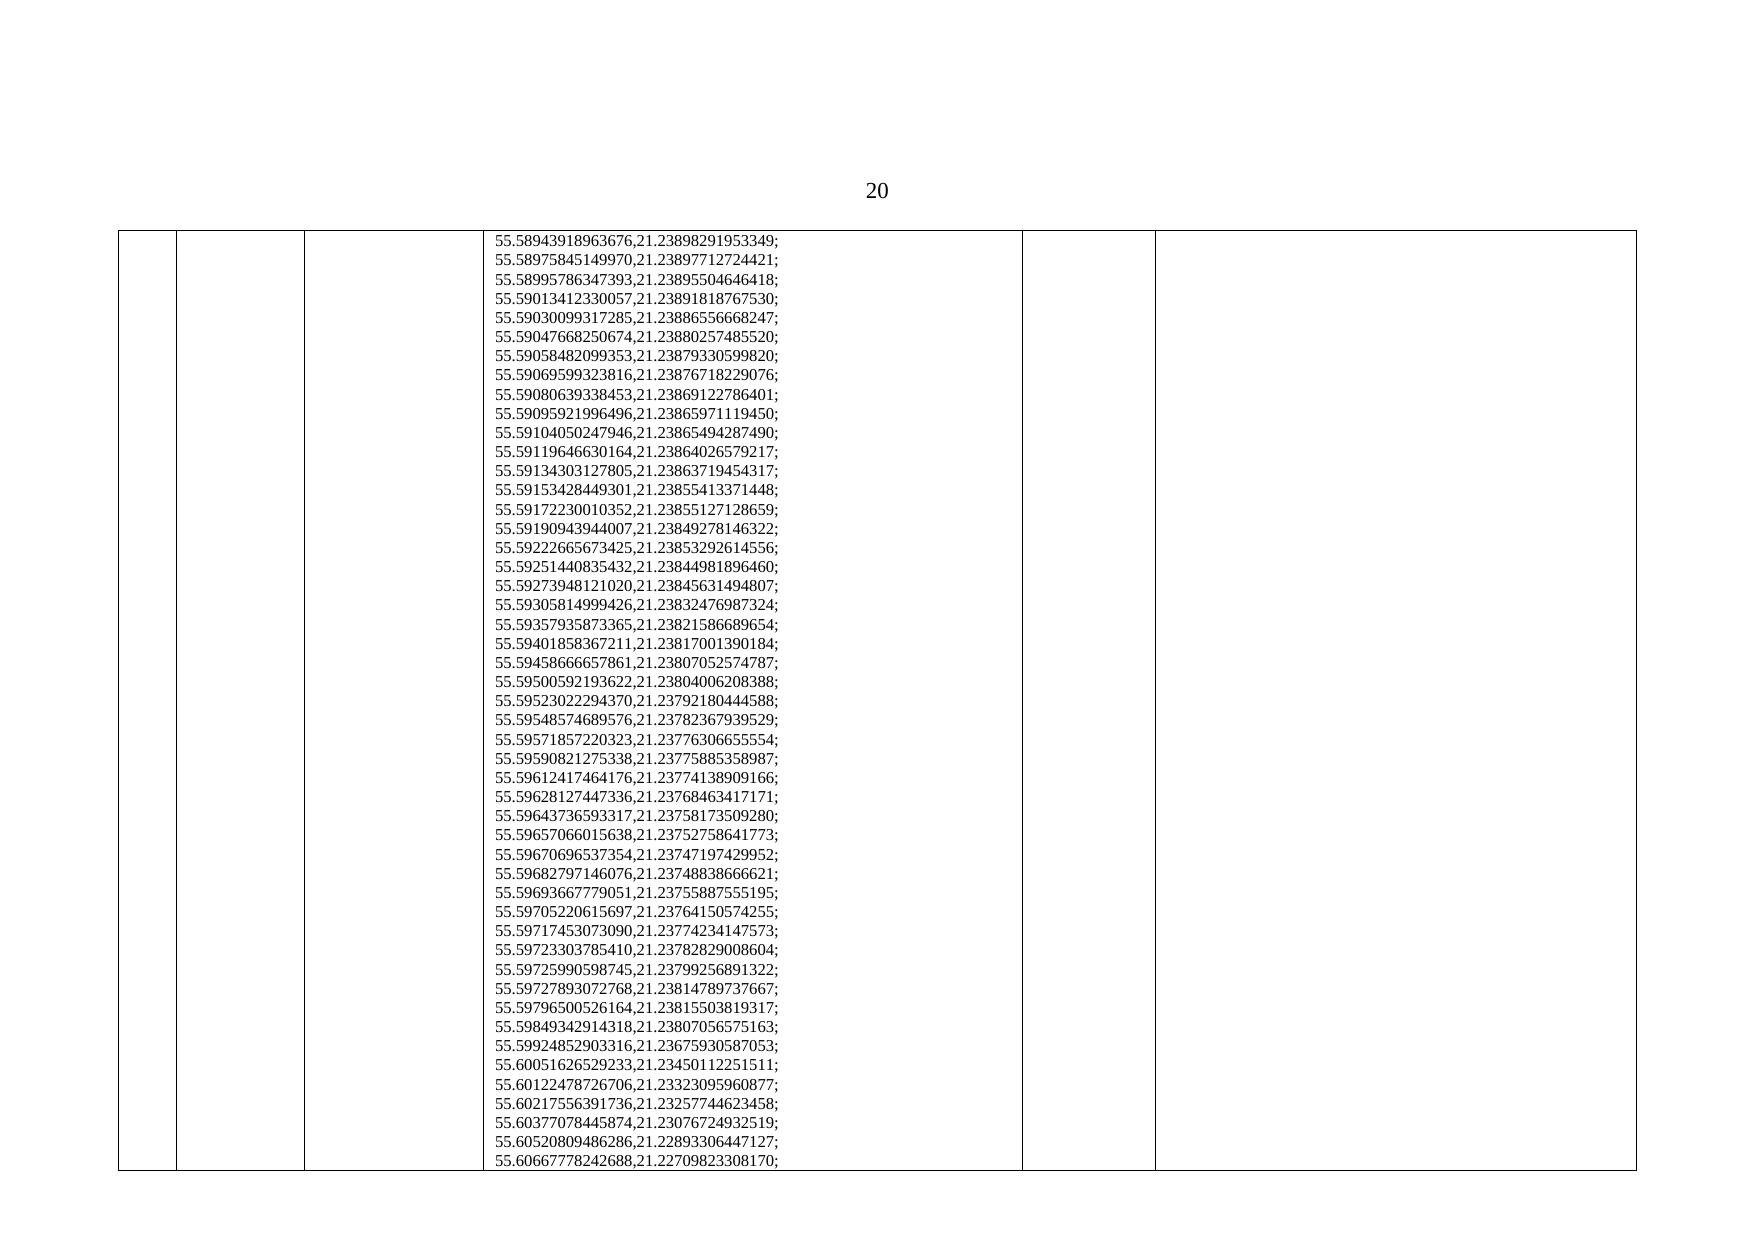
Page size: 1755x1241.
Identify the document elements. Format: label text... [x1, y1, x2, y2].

table_cell [305, 231, 483, 1170]
table_cell 41. [119, 231, 176, 1170]
table_cell [177, 231, 304, 1170]
table_cell 55.58943918963676,21.23898291953349; 55.58975845149970,21.23897712724421; 55.58995786347393,21.23895504646418; 55.59013412330057,21.23891818767530; 55.59030099317285,21.23886556668247; 55.59047668250674,21.23880257485520; 55.59058482099353,21.23879330599820; 55.59069599323816,21.23876718229076; 55.59080639338453,21.23869122786401; 55.59095921996496,21.23865971119450; 55.59104050247946,21.23865494287490; 55.59119646630164,21.23864026579217; 55.59134303127805,21.23863719454317; 55.59153428449301,21.23855413371448; 55.59172230010352,21.23855127128659; 55.59190943944007,21.23849278146322; 55.59222665673425,21.23853292614556; 55.59251440835432,21.23844981896460; 55.59273948121020,21.23845631494807; 55.59305814999426,21.23832476987324; 55.59357935873365,21.23821586689654; 55.59401858367211,21.23817001390184; 55.59458666657861,21.23807052574787; 55.59500592193622,21.23804006208388; 55.59523022294370,21.23792180444588; 55.59548574689576,21.23782367939529; 55.59571857220323,21.23776306655554; 55.59590821275338,21.23775885358987; 55.59612417464176,21.23774138909166; 55.59628127447336,21.23768463417171; 55.59643736593317,21.23758173509280; 55.59657066015638,21.23752758641773; 55.59670696537354,21.23747197429952; 55.59682797146076,21.23748838666621; 55.59693667779051,21.23755887555195; 55.59705220615697,21.23764150574255; 55.59717453073090,21.23774234147573; 55.59723303785410,21.23782829008604; 55.59725990598745,21.23799256891322; 55.59727893072768,21.23814789737667; 55.59796500526164,21.23815503819317; 55.59849342914318,21.23807056575163; 55.59924852903316,21.23675930587053; 55.60051626529233,21.23450112251511; 55.60122478726706,21.23323095960877; 55.60217556391736,21.23257744623458; 55.60377078445874,21.23076724932519; 55.60520809486286,21.22893306447127; 55.60667778242688,21.22709823308170; [484, 231, 1022, 1170]
table_cell [1156, 231, 1636, 1170]
table_cell [1023, 231, 1155, 1170]
